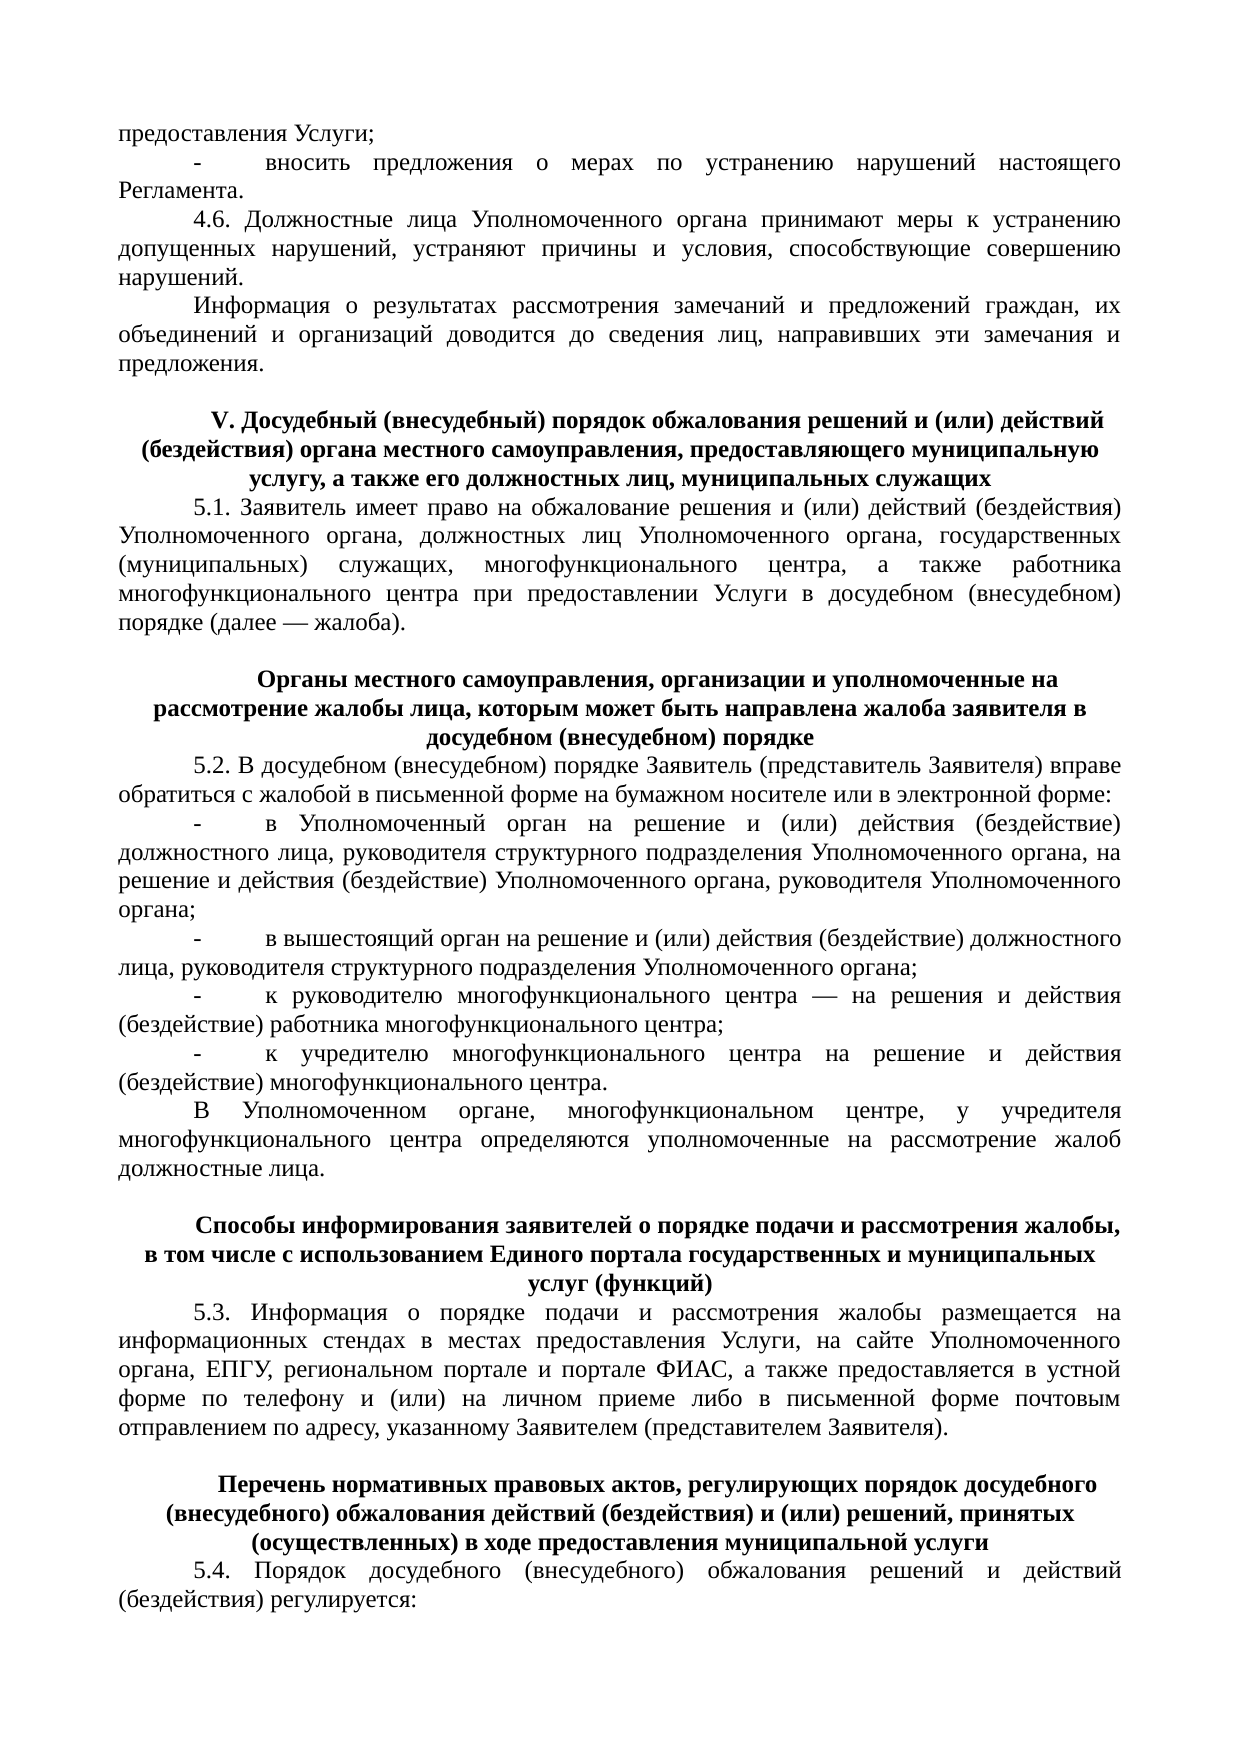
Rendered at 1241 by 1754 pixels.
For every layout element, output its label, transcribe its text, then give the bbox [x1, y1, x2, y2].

text предоставления Услуги; [118, 118, 1122, 147]
text - вносить предложения о мерах по устранению нарушений настоящего Регламента. [118, 147, 1122, 204]
text 5.4. Порядок досудебного (внесудебного) обжалования решений и действий (бездействия) регулируется: [118, 1556, 1122, 1613]
text Способы информирования заявителей о порядке подачи и рассмотрения жалобы, в том числе с использованием Единого портала государственных и муниципальных услуг (функций) [118, 1211, 1122, 1297]
text 5.3. Информация о порядке подачи и рассмотрения жалобы размещается на информационных стендах в местах предоставления Услуги, на сайте Уполномоченного органа, ЕПГУ, региональном портале и портале ФИАС, а также предоставляется в устной форме по телефону и (или) на личном приеме либо в письменной форме почтовым отправлением по адресу, указанному Заявителем (представителем Заявителя). [118, 1297, 1122, 1441]
text V. Досудебный (внесудебный) порядок обжалования решений и (или) действий (бездействия) органа местного самоуправления, предоставляющего муниципальную услугу, а также его должностных лиц, муниципальных служащих [118, 406, 1122, 492]
text Информация о результатах рассмотрения замечаний и предложений граждан, их объединений и организаций доводится до сведения лиц, направивших эти замечания и предложения. [118, 291, 1122, 377]
text - к учредителю многофункционального центра на решение и действия (бездействие) многофункционального центра. [118, 1038, 1122, 1096]
text - к руководителю многофункционального центра — на решения и действия (бездействие) работника многофункционального центра; [118, 981, 1122, 1038]
text 4.6. Должностные лица Уполномоченного органа принимают меры к устранению допущенных нарушений, устраняют причины и условия, способствующие совершению нарушений. [118, 204, 1122, 291]
text Органы местного самоуправления, организации и уполномоченные на рассмотрение жалобы лица, которым может быть направлена жалоба заявителя в досудебном (внесудебном) порядке [118, 664, 1122, 751]
text - в вышестоящий орган на решение и (или) действия (бездействие) должностного лица, руководителя структурного подразделения Уполномоченного органа; [118, 923, 1122, 981]
text Перечень нормативных правовых актов, регулирующих порядок досудебного (внесудебного) обжалования действий (бездействия) и (или) решений, принятых (осуществленных) в ходе предоставления муниципальной услуги [118, 1469, 1122, 1556]
text 5.2. В досудебном (внесудебном) порядке Заявитель (представитель Заявителя) вправе обратиться с жалобой в письменной форме на бумажном носителе или в электронной форме: [118, 751, 1122, 808]
text 5.1. Заявитель имеет право на обжалование решения и (или) действий (бездействия) Уполномоченного органа, должностных лиц Уполномоченного органа, государственных (муниципальных) служащих, многофункционального центра, а также работника многофункционального центра при предоставлении Услуги в досудебном (внесудебном) порядке (далее — жалоба). [118, 492, 1122, 636]
text В Уполномоченном органе, многофункциональном центре, у учредителя многофункционального центра определяются уполномоченные на рассмотрение жалоб должностные лица. [118, 1096, 1122, 1182]
text - в Уполномоченный орган на решение и (или) действия (бездействие) должностного лица, руководителя структурного подразделения Уполномоченного органа, на решение и действия (бездействие) Уполномоченного органа, руководителя Уполномоченного органа; [118, 808, 1122, 923]
